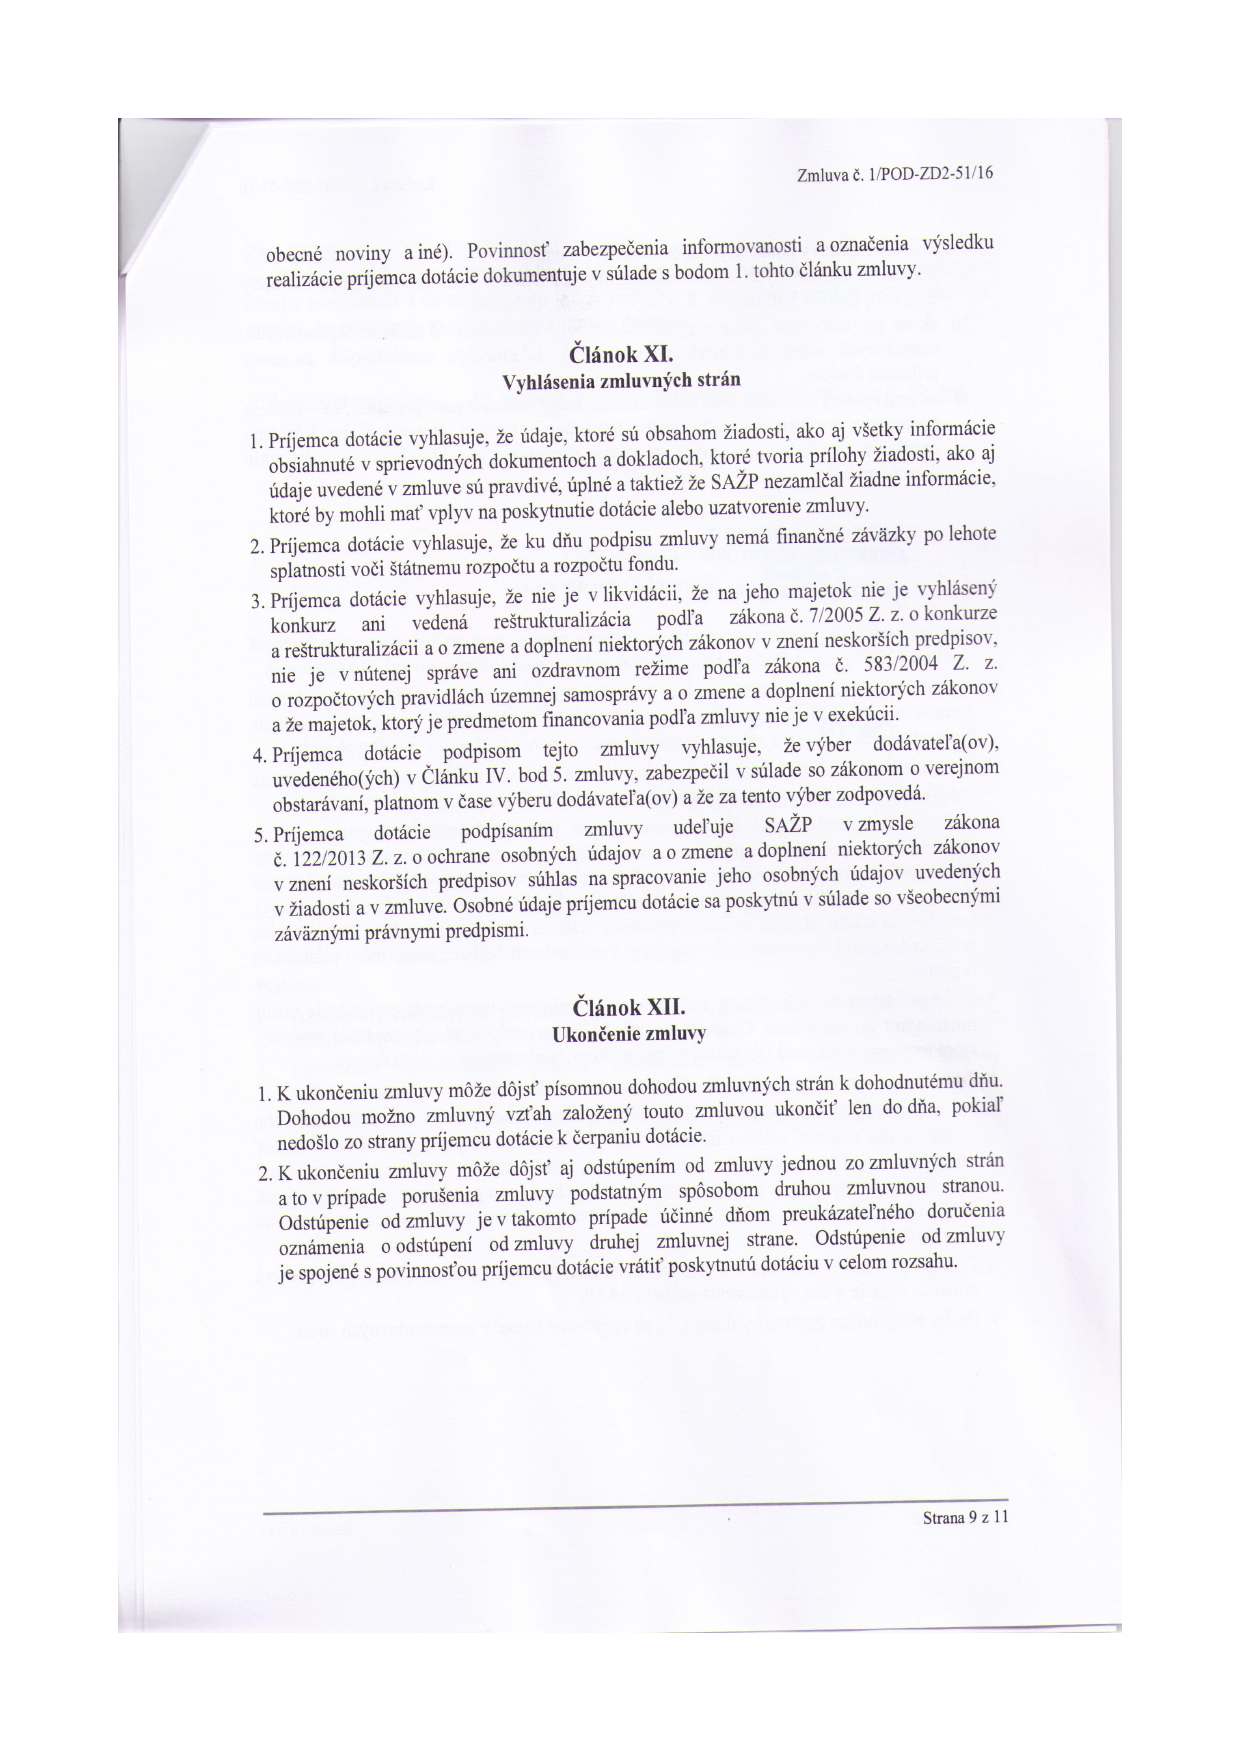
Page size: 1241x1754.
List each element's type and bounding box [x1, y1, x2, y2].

picture [118, 118, 1122, 1633]
